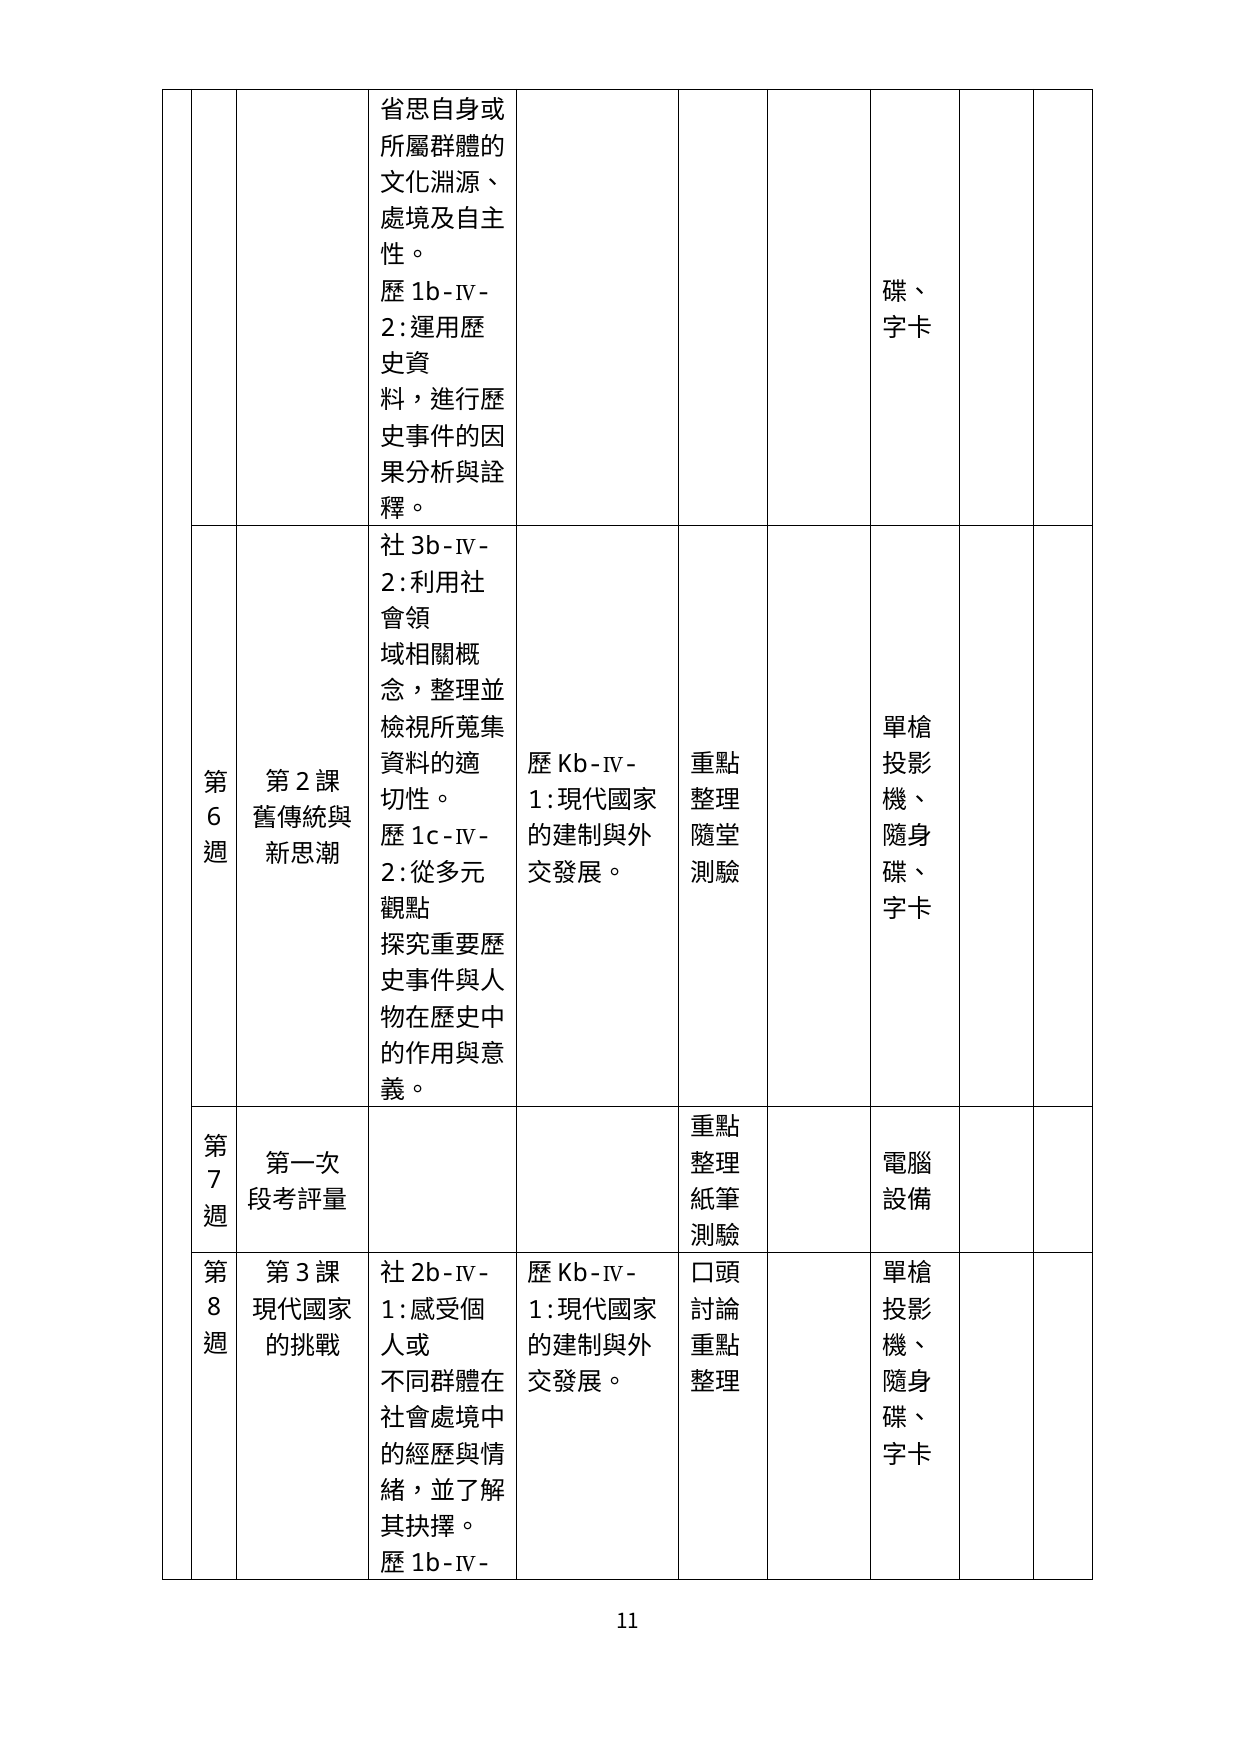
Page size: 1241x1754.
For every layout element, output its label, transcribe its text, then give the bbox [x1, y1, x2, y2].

table_cell [768, 1253, 870, 1579]
table_cell [1034, 90, 1092, 525]
table_cell 歷Kb-Ⅳ-1:現代國家的建制與外交發展。 [517, 1253, 678, 1579]
table_cell 碟、字卡 [871, 90, 959, 525]
table_cell [960, 526, 1033, 1106]
table_cell [192, 90, 236, 525]
table_cell [517, 1107, 678, 1252]
table_cell [237, 90, 368, 525]
table_cell [517, 90, 678, 525]
table_cell 重點整理 隨堂測驗 [679, 526, 767, 1106]
table_cell 單槍投影機、隨身碟、字卡 [871, 1253, 959, 1579]
table_cell 歷Kb-Ⅳ-1:現代國家的建制與外交發展。 [517, 526, 678, 1106]
table_cell 第2課 舊傳統與新思潮 [237, 526, 368, 1106]
table_cell [960, 90, 1033, 525]
table_cell [163, 90, 191, 1579]
table_cell [768, 526, 870, 1106]
table_cell 口頭討論重點整理 [679, 1253, 767, 1579]
table_cell 省思自身或所屬群體的 文化淵源、處境及自主性。 歷1b-Ⅳ-2:運用歷史資 料，進行歷史事件的因果分析與詮釋。 [369, 90, 516, 525]
table_cell 單槍投影機、隨身碟、字卡 [871, 526, 959, 1106]
table_cell [1034, 526, 1092, 1106]
table_cell [1034, 1253, 1092, 1579]
table_cell [768, 1107, 870, 1252]
table_cell 第8週 [192, 1253, 236, 1579]
table_cell [960, 1253, 1033, 1579]
table_cell [369, 1107, 516, 1252]
table_cell 第7週 [192, 1107, 236, 1252]
table_cell [768, 90, 870, 525]
table_cell 重點整理 紙筆測驗 [679, 1107, 767, 1252]
table_cell [679, 90, 767, 525]
table_cell 第一次 段考評量 [237, 1107, 368, 1252]
table_cell 第3課 現代國家的挑戰 [237, 1253, 368, 1579]
table_cell [1034, 1107, 1092, 1252]
table_cell 社2b-Ⅳ-1:感受個人或 不同群體在社會處境中的經歷與情緒，並了解其抉擇。 歷1b-Ⅳ- [369, 1253, 516, 1579]
table_cell 第6週 [192, 526, 236, 1106]
table_cell [960, 1107, 1033, 1252]
table_cell 社3b-Ⅳ-2:利用社會領 域相關概念，整理並檢視所蒐集資料的適 切性。 歷1c-Ⅳ-2:從多元觀點 探究重要歷史事件與人物在歷史中的作用與意義。 [369, 526, 516, 1106]
table_cell 電腦設備 [871, 1107, 959, 1252]
